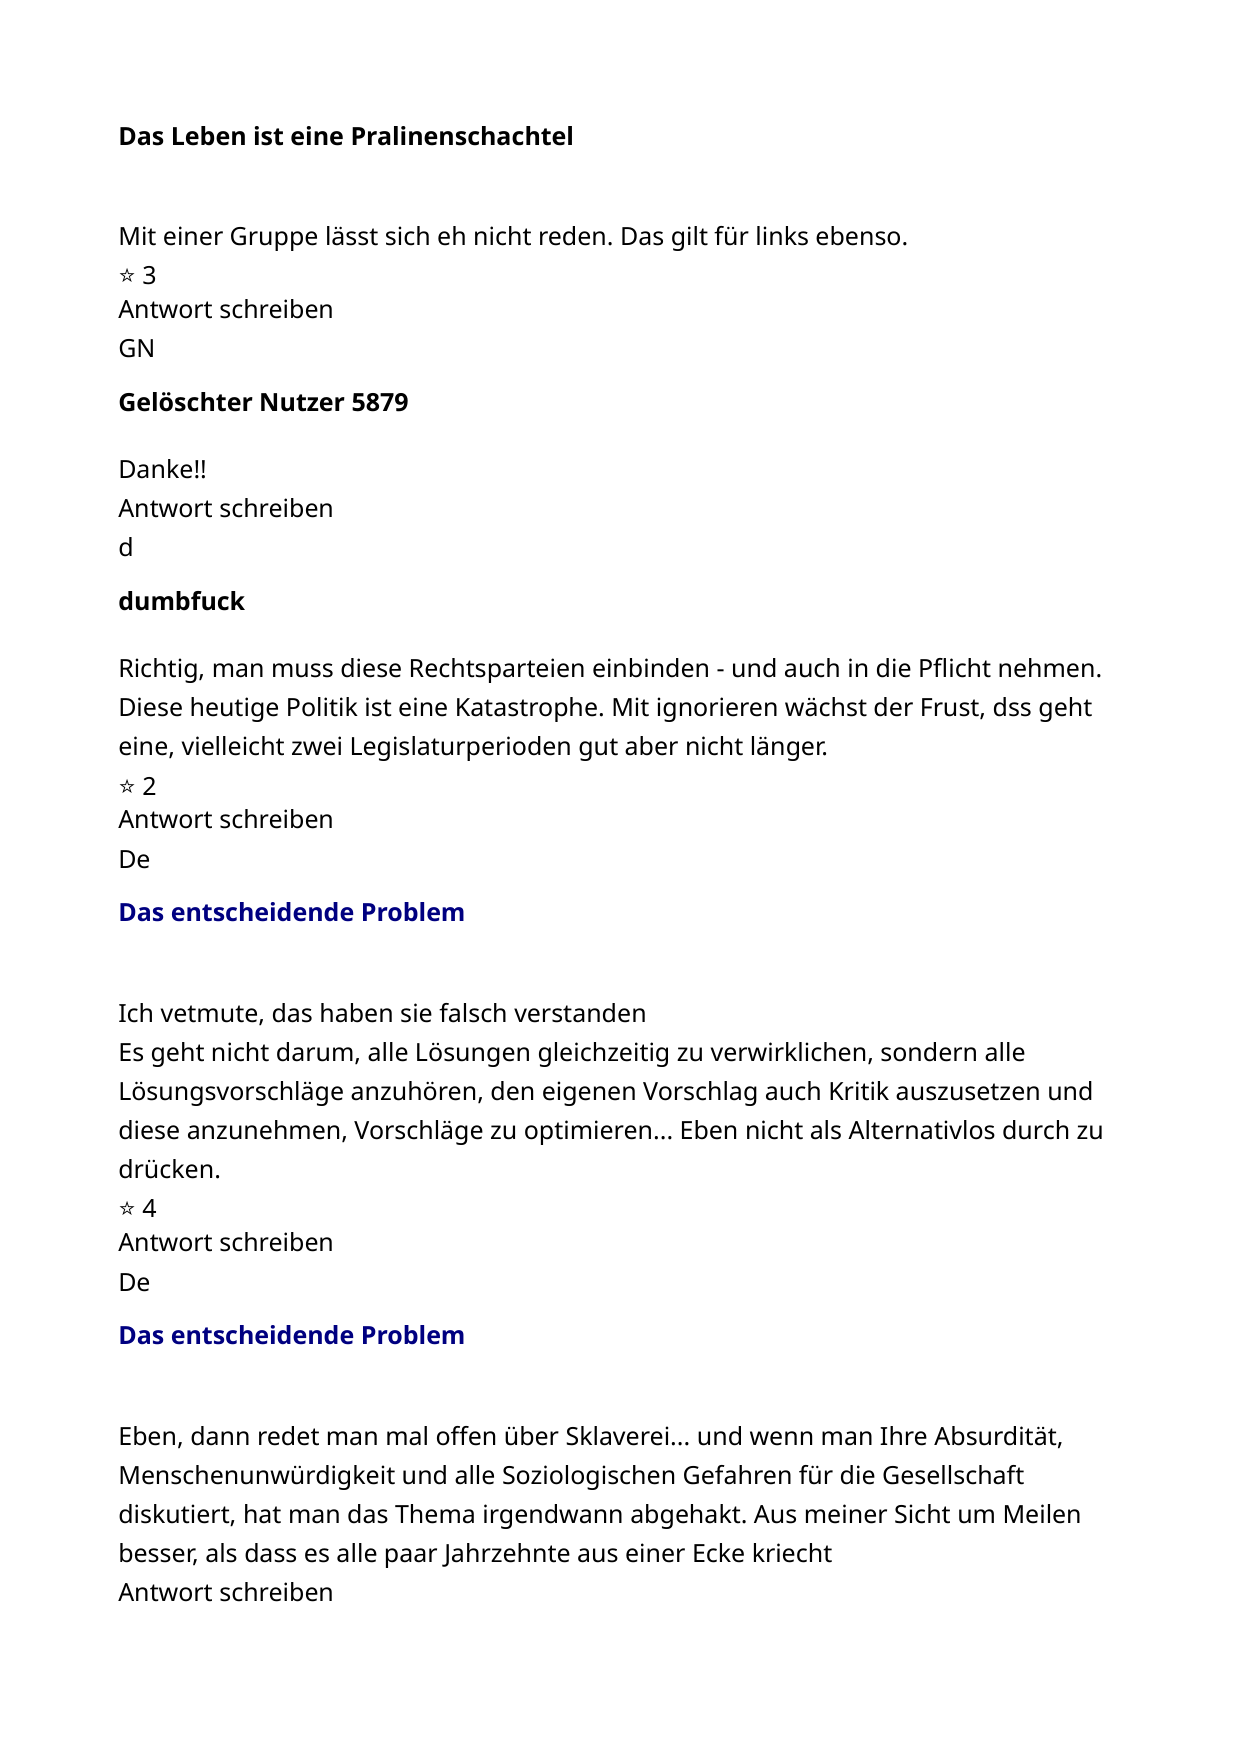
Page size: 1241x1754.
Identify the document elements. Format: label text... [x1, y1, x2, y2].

text De [118, 841, 1122, 875]
text Mit einer Gruppe lässt sich eh nicht reden. Das gilt für links ebenso. [118, 218, 1122, 252]
text d [118, 530, 1122, 564]
text Ich vetmute, das haben sie falsch verstanden Es geht nicht darum, alle Lösungen gleichzeitig zu verwirklichen, sondern alle Lösungsvorschläge anzuhören, den eigenen Vorschlag auch Kritik auszusetzen und diese anzunehmen, Vorschläge zu optimieren... Eben nicht als Alternativlos durch zu drücken. [118, 995, 1122, 1186]
text Richtig, man muss diese Rechtsparteien einbinden - und auch in die Pflicht nehmen. Diese heutige Politik ist eine Katastrophe. Mit ignorieren wächst der Frust, dss geht eine, vielleicht zwei Legislaturperioden gut aber nicht länger. [118, 651, 1122, 763]
text GN [118, 331, 1122, 365]
text Danke!! [118, 451, 1122, 486]
subtitle Gelöschter Nutzer 5879 [118, 384, 1122, 418]
subtitle Das entscheidende Problem [118, 1318, 1122, 1352]
text Antwort schreiben [118, 291, 1122, 326]
text Antwort schreiben [118, 491, 1122, 525]
subtitle dumbfuck [118, 583, 1122, 618]
text ⭐️ 2 [118, 768, 1122, 802]
text Antwort schreiben [118, 802, 1122, 836]
subtitle Das Leben ist eine Pralinenschachtel [118, 118, 1122, 152]
text Antwort schreiben [118, 1225, 1122, 1259]
text ⭐️ 4 [118, 1191, 1122, 1225]
text De [118, 1264, 1122, 1298]
text Antwort schreiben [118, 1575, 1122, 1609]
subtitle Das entscheidende Problem [118, 895, 1122, 929]
text Eben, dann redet man mal offen über Sklaverei... und wenn man Ihre Absurdität, Menschenunwürdigkeit und alle Soziologischen Gefahren für die Gesellschaft diskutiert, hat man das Thema irgendwann abgehakt. Aus meiner Sicht um Meilen besser, als dass es alle paar Jahrzehnte aus einer Ecke kriecht [118, 1418, 1122, 1570]
text ⭐️ 3 [118, 257, 1122, 291]
